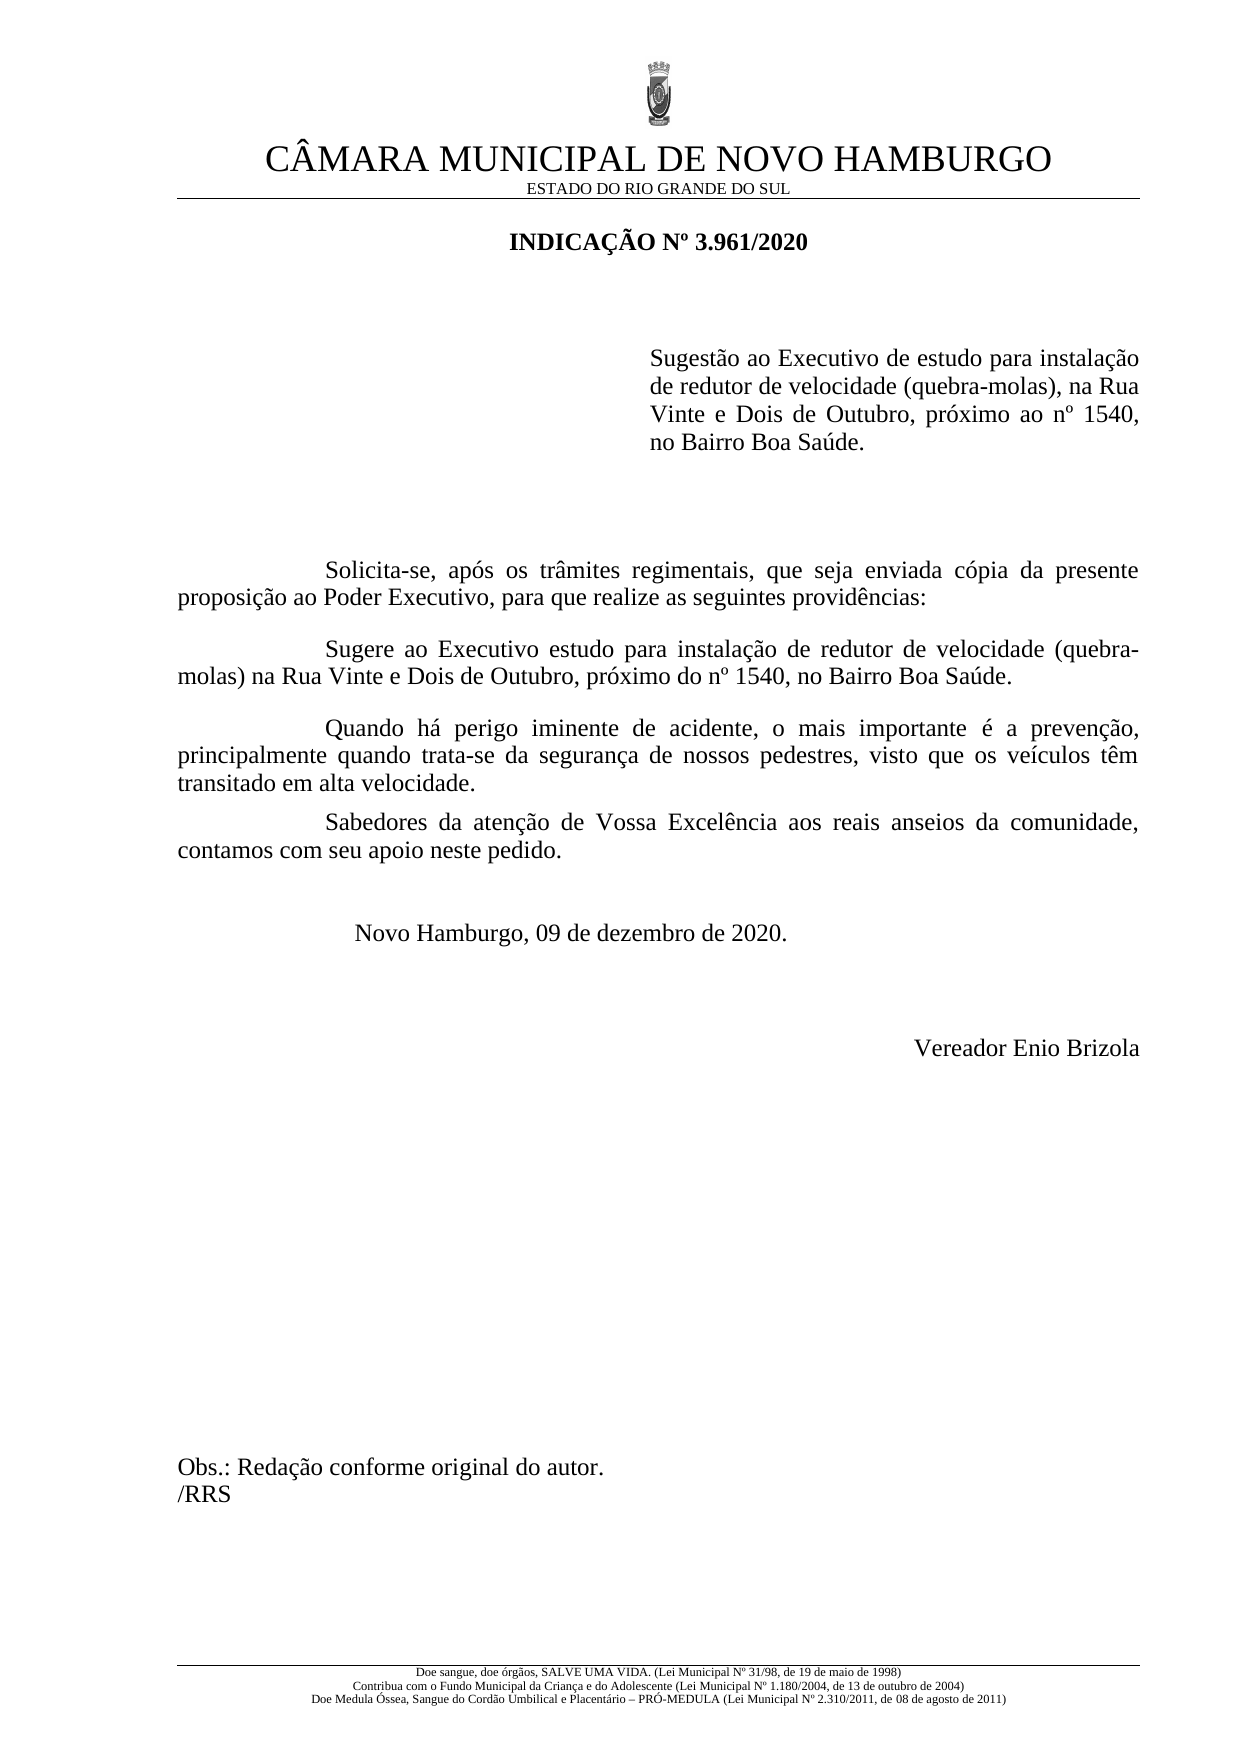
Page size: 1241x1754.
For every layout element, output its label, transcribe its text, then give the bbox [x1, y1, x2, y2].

text Sugestão ao Executivo de estudo para instalação de redutor de velocidade (quebra-molas), na Rua Vinte e Dois de Outubro, próximo ao nº 1540, no Bairro Boa Saúde. [649, 344, 1140, 455]
text Quando há perigo iminente de acidente, o mais importante é a prevenção, principalmente quando trata-se da segurança de nossos pedestres, visto que os veículos têm transitado em alta velocidade. [177, 714, 1140, 797]
text Sugere ao Executivo estudo para instalação de redutor de velocidade (quebra-molas) na Rua Vinte e Dois de Outubro, próximo do nº 1540, no Bairro Boa Saúde. [177, 635, 1140, 690]
text INDICAÇÃO Nº 3.961/2020 [177, 228, 1140, 256]
text Solicita-se, após os trâmites regimentais, que seja enviada cópia da presente proposição ao Poder Executivo, para que realize as seguintes providências: [177, 556, 1140, 611]
text Sabedores da atenção de Vossa Excelência aos reais anseios da comunidade, contamos com seu apoio neste pedido. [177, 808, 1140, 864]
text Obs.: Redação conforme original do autor. [177, 1453, 1140, 1481]
text Novo Hamburgo, 09 de dezembro de 2020. [177, 919, 1140, 947]
text /RRS [177, 1481, 1140, 1508]
text Vereador Enio Brizola [177, 1034, 1140, 1061]
